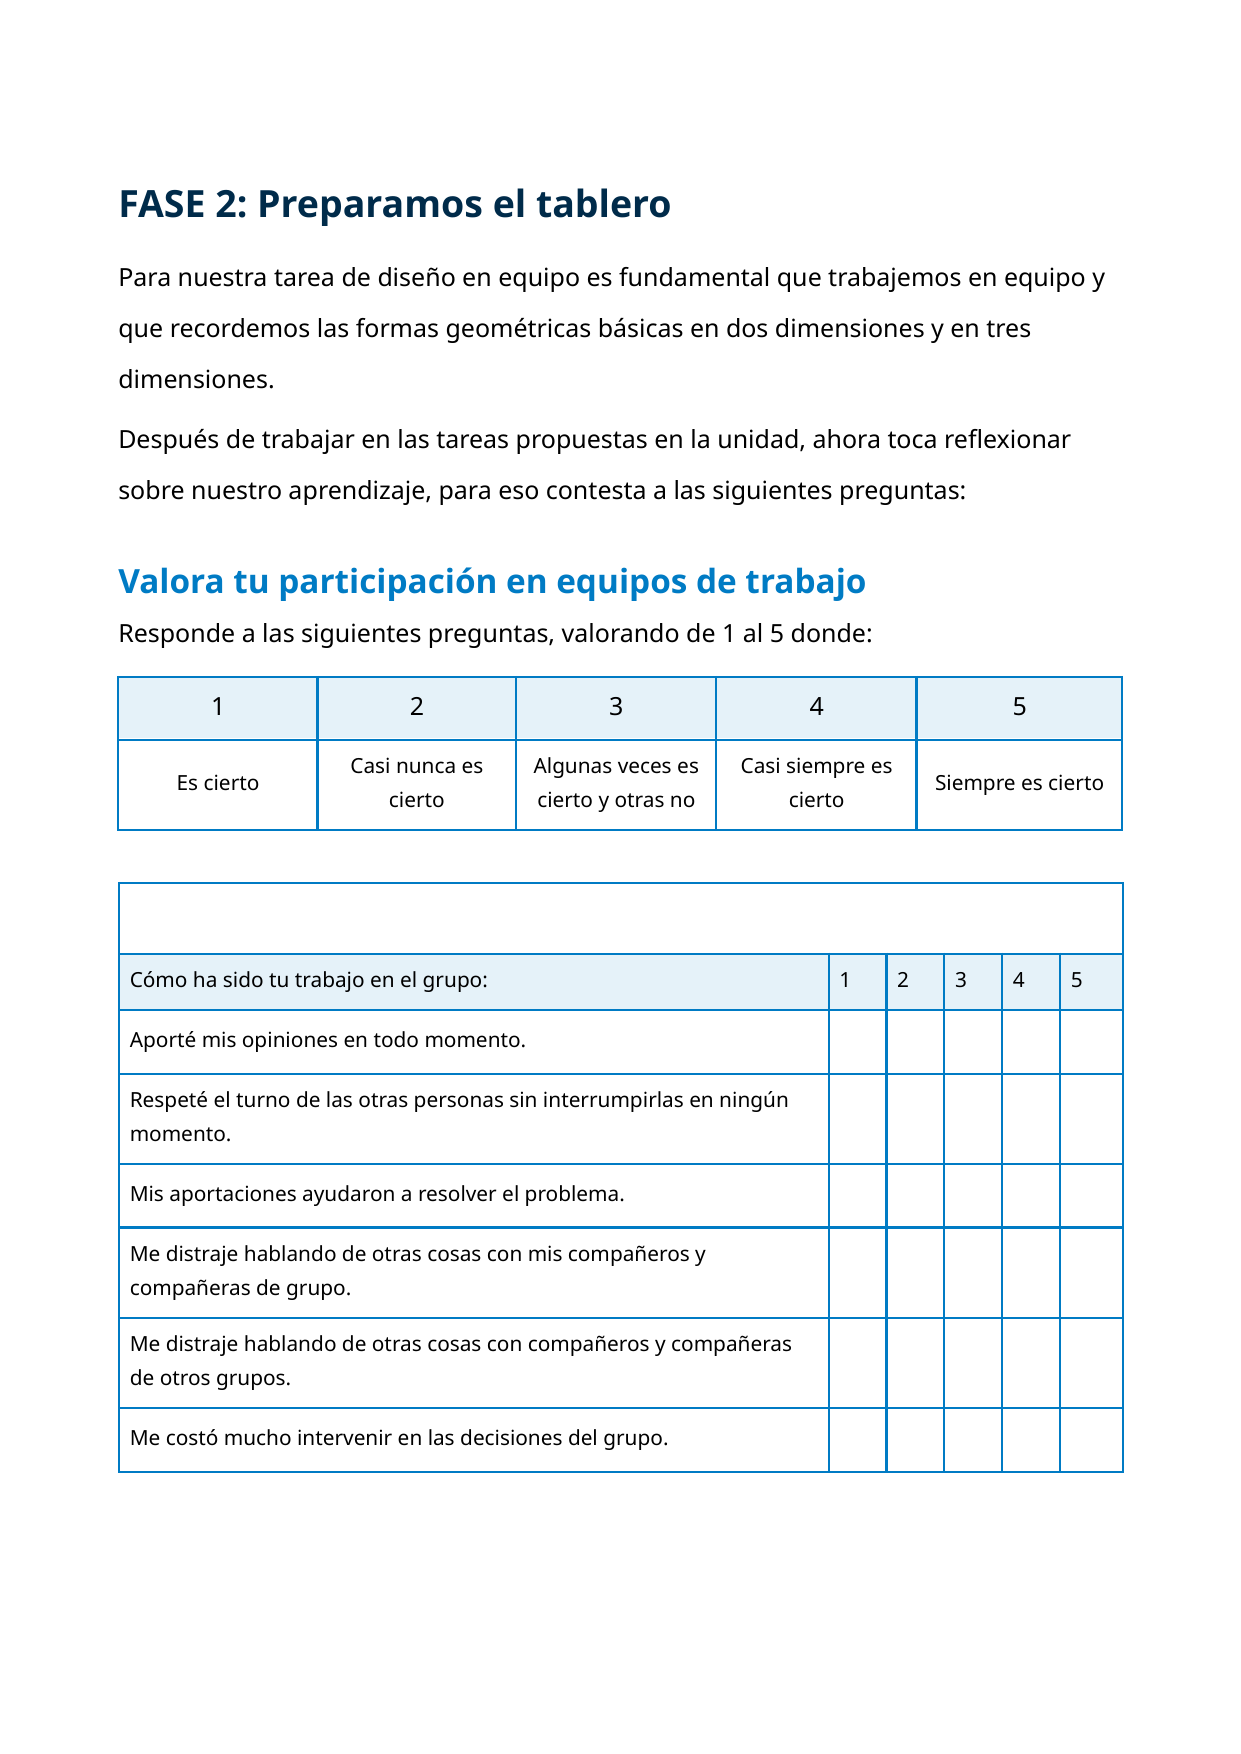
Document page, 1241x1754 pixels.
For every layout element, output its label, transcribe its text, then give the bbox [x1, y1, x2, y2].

table_cell Algunas veces es cierto y otras no [517, 741, 715, 829]
table_cell [830, 1011, 885, 1072]
table_header 1 [119, 678, 316, 738]
table_cell Casi nunca es cierto [319, 741, 515, 829]
table_cell [830, 1319, 885, 1407]
table_cell Me costó mucho intervenir en las decisiones del grupo. [120, 1409, 828, 1471]
table_cell Mis aportaciones ayudaron a resolver el problema. [120, 1165, 828, 1226]
table_cell [1003, 1229, 1059, 1317]
table_cell Cómo ha sido tu trabajo en el grupo: [120, 955, 828, 1009]
table_cell 3 [945, 955, 1001, 1009]
table_cell [888, 1011, 943, 1072]
table_cell 1 [830, 955, 885, 1009]
table_cell [1003, 1319, 1059, 1407]
table_header 4 [717, 678, 915, 738]
table_cell [1061, 1229, 1122, 1317]
table_cell Respeté el turno de las otras personas sin interrumpirlas en ningún momento. [120, 1075, 828, 1163]
table_cell [1003, 1011, 1059, 1072]
table_cell [830, 1075, 885, 1163]
table_cell 4 [1003, 955, 1059, 1009]
text Después de trabajar en las tareas propuestas en la unidad, ahora toca reflexionar sobre nuestro aprendizaje, para eso contesta a las siguientes preguntas: [118, 421, 1122, 507]
table_cell Siempre es cierto [918, 741, 1121, 829]
table_header [120, 884, 1122, 953]
table_cell [945, 1165, 1001, 1226]
table_cell [1061, 1319, 1122, 1407]
table_cell Aporté mis opiniones en todo momento. [120, 1011, 828, 1072]
table_cell Es cierto [119, 741, 316, 829]
table_header 5 [918, 678, 1121, 738]
table_cell [1061, 1409, 1122, 1471]
text Para nuestra tarea de diseño en equipo es fundamental que trabajemos en equipo y que recordemos las formas geométricas básicas en dos dimensiones y en tres dimensiones. [118, 259, 1122, 396]
table_header 2 [319, 678, 515, 738]
table_cell [945, 1011, 1001, 1072]
table_header 3 [517, 678, 715, 738]
table_cell [945, 1409, 1001, 1471]
table_cell [1003, 1165, 1059, 1226]
text Responde a las siguientes preguntas, valorando de 1 al 5 donde: [118, 616, 1122, 650]
table_cell [888, 1409, 943, 1471]
table_cell [888, 1075, 943, 1163]
table_cell [888, 1319, 943, 1407]
subtitle FASE 2: Preparamos el tablero [118, 177, 1122, 228]
subtitle Valora tu participación en equipos de trabajo [118, 557, 1122, 603]
table_cell [1061, 1165, 1122, 1226]
table_cell [1003, 1409, 1059, 1471]
table_cell [945, 1229, 1001, 1317]
table_cell Casi siempre es cierto [717, 741, 915, 829]
table_cell 5 [1061, 955, 1122, 1009]
table_cell [1061, 1075, 1122, 1163]
table_cell 2 [888, 955, 943, 1009]
table_cell [888, 1229, 943, 1317]
table_cell [830, 1409, 885, 1471]
table_cell [830, 1165, 885, 1226]
table_cell Me distraje hablando de otras cosas con compañeros y compañeras de otros grupos. [120, 1319, 828, 1407]
table_cell [1003, 1075, 1059, 1163]
table_cell [945, 1075, 1001, 1163]
table_cell [1061, 1011, 1122, 1072]
table_cell [945, 1319, 1001, 1407]
table_cell [830, 1229, 885, 1317]
table_cell [888, 1165, 943, 1226]
table_cell Me distraje hablando de otras cosas con mis compañeros y compañeras de grupo. [120, 1229, 828, 1317]
